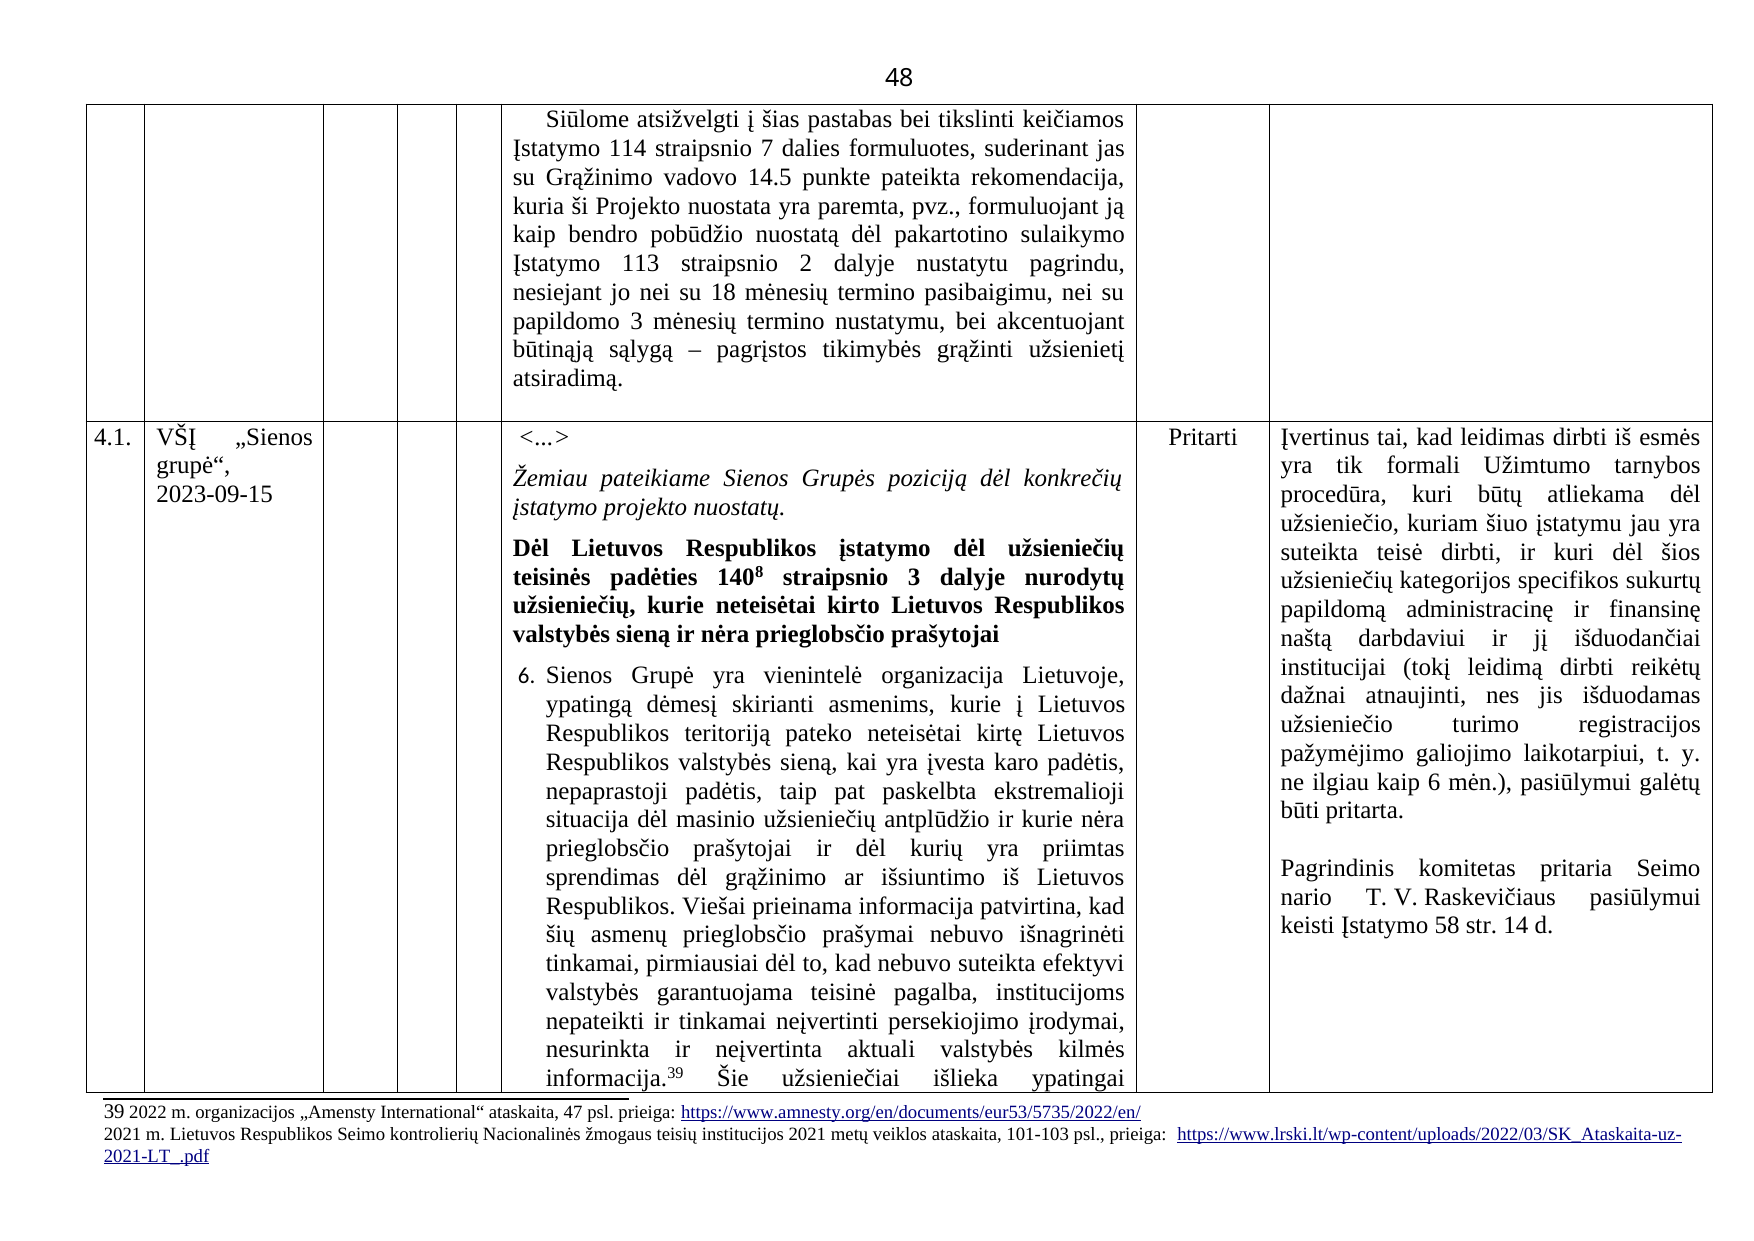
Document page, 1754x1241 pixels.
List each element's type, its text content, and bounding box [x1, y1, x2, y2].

table_cell [1137, 105, 1269, 421]
table_cell 4.1. [87, 422, 144, 1092]
table_cell [87, 105, 144, 421]
table_cell Pritarti [1137, 422, 1269, 1092]
table_cell Siūlome atsižvelgti į šias pastabas bei tikslinti keičiamos Įstatymo 114 straipsnio 7 dalies formuluotes, suderinant jas su Grąžinimo vadovo 14.5 punkte pateikta rekomendacija, kuria ši Projekto nuostata yra paremta, pvz., formuluojant ją kaip bendro pobūdžio nuostatą dėl pakartotino sulaikymo Įstatymo 113 straipsnio 2 dalyje nustatytu pagrindu, nesiejant jo nei su 18 mėnesių termino pasibaigimu, nei su papildomo 3 mėnesių termino nustatymu, bei akcentuojant būtinąją sąlygą – pagrįstos tikimybės grąžinti užsienietį atsiradimą. [502, 105, 1136, 421]
table_cell [457, 422, 501, 1092]
table_cell VŠĮ „Sienos grupė“, 2023-09-15 [145, 422, 323, 1092]
table_cell [324, 422, 397, 1092]
table_cell [145, 105, 323, 421]
table_cell [1270, 105, 1712, 421]
table_cell [324, 105, 397, 421]
table_cell [398, 422, 456, 1092]
table_cell [398, 105, 456, 421]
table_cell <...> Žemiau pateikiame Sienos Grupės poziciją dėl konkrečių įstatymo projekto nuostatų. Dėl Lietuvos Respublikos įstatymo dėl užsieniečių teisinės padėties 1408 straipsnio 3 dalyje nurodytų užsieniečių, kurie neteisėtai kirto Lietuvos Respublikos valstybės sieną ir nėra prieglobsčio prašytojai Sienos Grupė yra vienintelė organizacija Lietuvoje, ypatingą dėmesį skirianti asmenims, kurie į Lietuvos Respublikos teritoriją pateko neteisėtai kirtę Lietuvos Respublikos valstybės sieną, kai yra įvesta karo padėtis, nepaprastoji padėtis, taip pat paskelbta ekstremalioji situacija dėl masinio užsieniečių antplūdžio ir kurie nėra prieglobsčio prašytojai ir dėl kurių yra priimtas sprendimas dėl grąžinimo ar išsiuntimo iš Lietuvos Respublikos. Viešai prieinama informacija patvirtina, kad šių asmenų prieglobsčio prašymai nebuvo išnagrinėti tinkamai, pirmiausiai dėl to, kad nebuvo suteikta efektyvi valstybės garantuojama teisinė pagalba, institucijoms nepateikti ir tinkamai neįvertinti persekiojimo įrodymai, nesurinkta ir neįvertinta aktuali valstybės kilmės informacija. Šie užsieniečiai išlieka ypatingai [502, 422, 1136, 1092]
table_cell Įvertinus tai, kad leidimas dirbti iš esmės yra tik formali Užimtumo tarnybos procedūra, kuri būtų atliekama dėl užsieniečio, kuriam šiuo įstatymu jau yra suteikta teisė dirbti, ir kuri dėl šios užsieniečių kategorijos specifikos sukurtų papildomą administracinę ir finansinę naštą darbdaviui ir jį išduodančiai institucijai (tokį leidimą dirbti reikėtų dažnai atnaujinti, nes jis išduodamas užsieniečio turimo registracijos pažymėjimo galiojimo laikotarpiui, t. y. ne ilgiau kaip 6 mėn.), pasiūlymui galėtų būti pritarta. Pagrindinis komitetas pritaria Seimo nario T. V. Raskevičiaus pasiūlymui keisti Įstatymo 58 str. 14 d. [1270, 422, 1712, 1092]
table_cell [457, 105, 501, 421]
